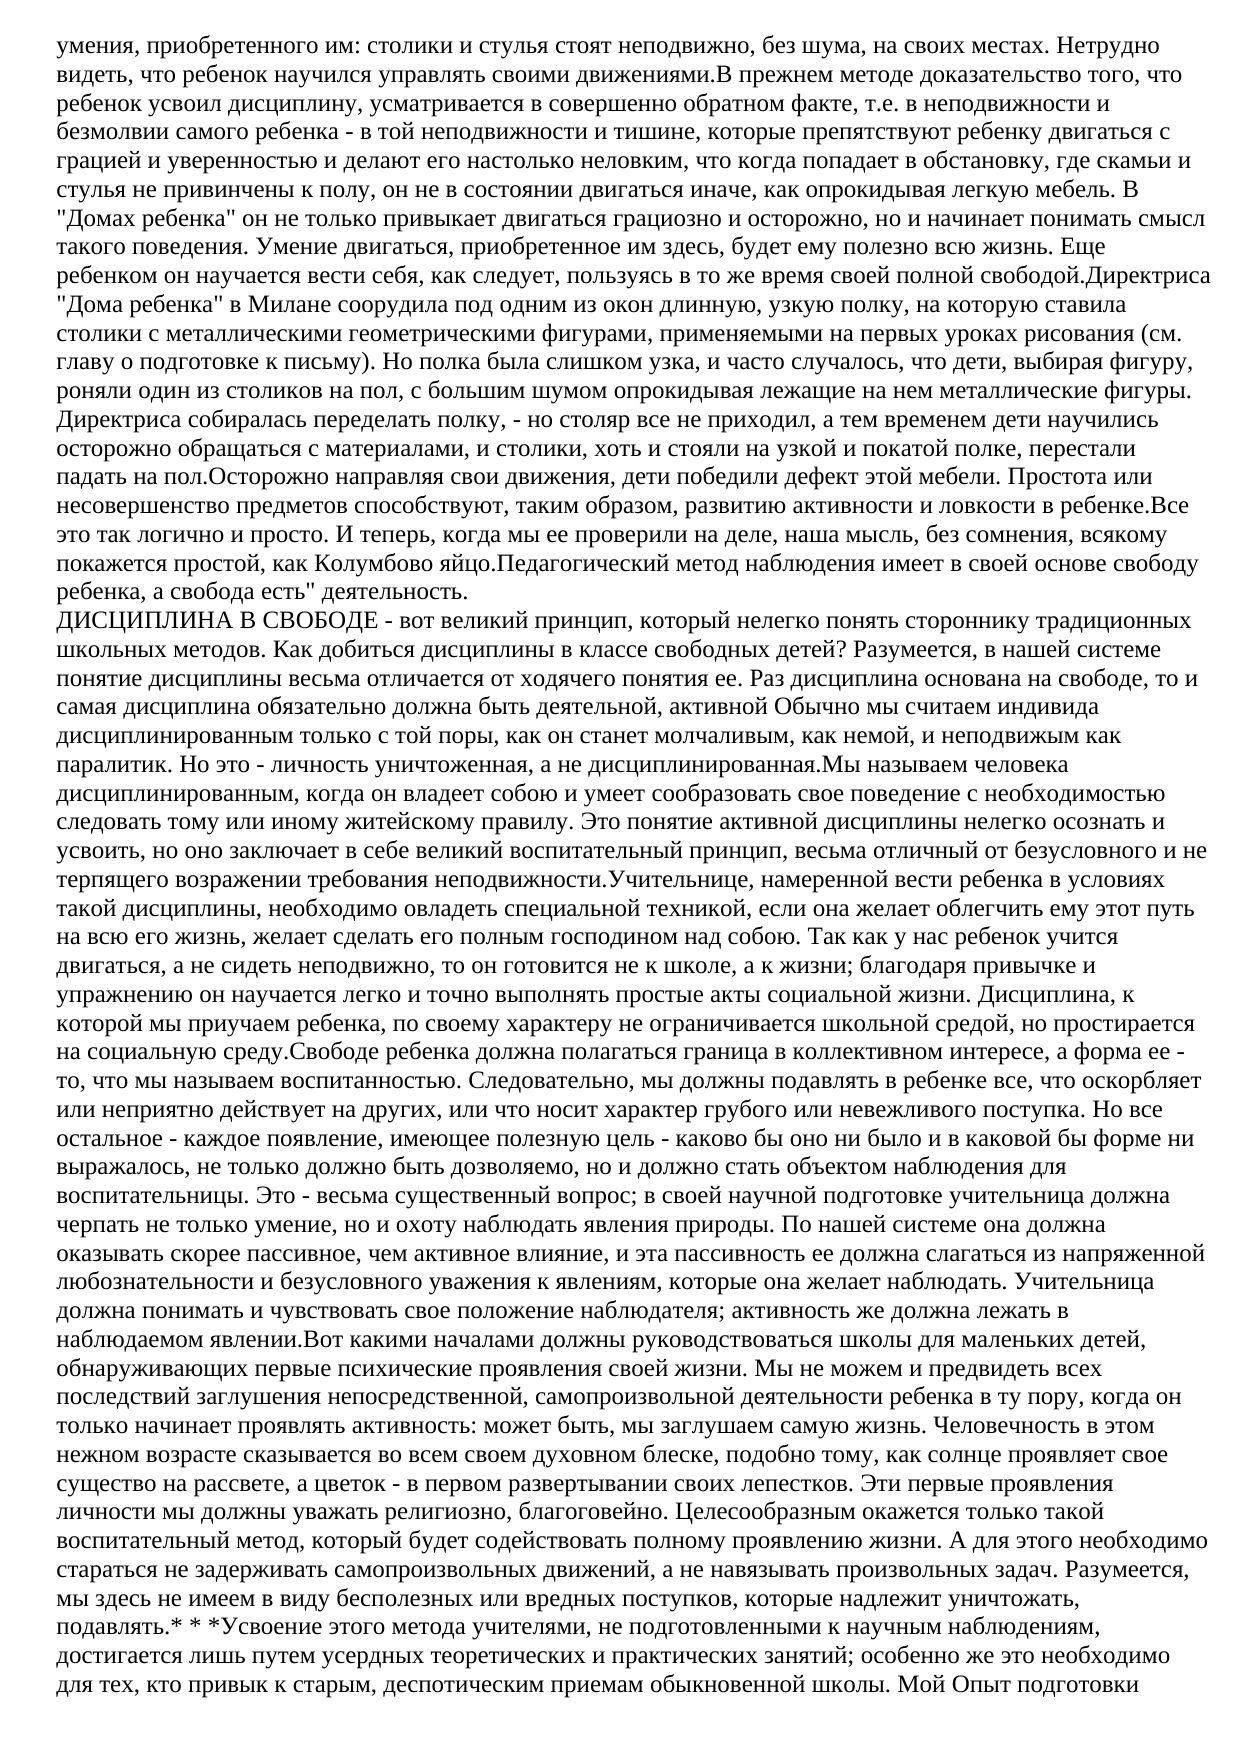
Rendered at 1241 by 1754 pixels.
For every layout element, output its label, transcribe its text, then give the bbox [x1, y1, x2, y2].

text умения, приобретенного им: столики и стулья стоят неподвижно, без шума, на своих местах. Нетрудно видеть, что ребенок научился управлять своими движениями.В прежнем методе доказательство того, что ребенок усвоил дисциплину, усматривается в совершенно обратном факте, т.е. в неподвижности и безмолвии самого ребенка - в той неподвижности и тишине, которые препятствуют ребенку двигаться с грацией и уверенностью и делают его настолько неловким, что когда попадает в обстановку, где скамьи и стулья не привинчены к полу, он не в состоянии двигаться иначе, как опрокидывая легкую мебель. В "Домах ребенка" он не только привыкает двигаться грациозно и осторожно, но и начинает понимать смысл такого поведения. Умение двигаться, приобретенное им здесь, будет ему полезно всю жизнь. Еще ребенком он научается вести себя, как следует, пользуясь в то же время своей полной свободой.Директриса "Дома ребенка" в Милане соорудила под одним из окон длинную, узкую полку, на которую ставила столики с металлическими геометрическими фигурами, применяемыми на первых уроках рисования (см. главу о подготовке к письму). Но полка была слишком узка, и часто случалось, что дети, выбирая фигуру, роняли один из столиков на пол, с большим шумом опрокидывая лежащие на нем металлические фигуры. Директриса собиралась переделать полку, - но столяр все не приходил, а тем временем дети научились осторожно обращаться с материалами, и столики, хоть и стояли на узкой и покатой полке, перестали падать на пол.Осторожно направляя свои движения, дети победили дефект этой мебели. Простота или несовершенство предметов способствуют, таким образом, развитию активности и ловкости в ребенке.Все это так логично и просто. И теперь, когда мы ее проверили на деле, наша мысль, без сомнения, всякому покажется простой, как Колумбово яйцо.Педагогический метод наблюдения имеет в своей основе свободу ребенка, а свобода есть" деятельность. [56, 30, 1212, 605]
text ДИСЦИПЛИНА В СВОБОДЕ - вот великий принцип, который нелегко понять стороннику традиционных школьных методов. Как добиться дисциплины в классе свободных детей? Разумеется, в нашей системе понятие дисциплины весьма отличается от ходячего понятия ее. Раз дисциплина основана на свободе, то и самая дисциплина обязательно должна быть деятельной, активной Обычно мы считаем индивида дисциплинированным только с той поры, как он станет молчаливым, как немой, и неподвижым как паралитик. Но это - личность уничтоженная, а не дисциплинированная.Мы называем человека дисциплинированным, когда он владеет собою и умеет сообразовать свое поведение с необходимостью следовать тому или иному житейскому правилу. Это понятие активной дисциплины нелегко осознать и усвоить, но оно заключает в себе великий воспитательный принцип, весьма отличный от безусловного и не терпящего возражении требования неподвижности.Учительнице, намеренной вести ребенка в условиях такой дисциплины, необходимо овладеть специальной техникой, если она желает облегчить ему этот путь на всю его жизнь, желает сделать его полным господином над собою. Так как у нас ребенок учится двигаться, а не сидеть неподвижно, то он готовится не к школе, а к жизни; благодаря привычке и упражнению он научается легко и точно выполнять простые акты социальной жизни. Дисциплина, к которой мы приучаем ребенка, по своему характеру не ограничивается школьной средой, но простирается на социальную среду.Свободе ребенка должна полагаться граница в коллективном интересе, а форма ее - то, что мы называем воспитанностью. Следовательно, мы должны подавлять в ребенке все, что оскорбляет или неприятно действует на других, или что носит характер грубого или невежливого поступка. Но все остальное - каждое появление, имеющее полезную цель - каково бы оно ни было и в каковой бы форме ни выражалось, не только должно быть дозволяемо, но и должно стать объектом наблюдения для воспитательницы. Это - весьма существенный вопрос; в своей научной подготовке учительница должна черпать не только умение, но и охоту наблюдать явления природы. По нашей системе она должна оказывать скорее пассивное, чем активное влияние, и эта пассивность ее должна слагаться из напряженной любознательности и безусловного уважения к явлениям, которые она желает наблюдать. Учительница должна понимать и чувствовать свое положение наблюдателя; активность же должна лежать в наблюдаемом явлении.Вот какими началами должны руководствоваться школы для маленьких детей, обнаруживающих первые психические проявления своей жизни. Мы не можем и предвидеть всех последствий заглушения непосредственной, самопроизвольной деятельности ребенка в ту пору, когда он только начинает проявлять активность: может быть, мы заглушаем самую жизнь. Человечность в этом нежном возрасте сказывается во всем своем духовном блеске, подобно тому, как солнце проявляет свое существо на рассвете, а цветок - в первом развертывании своих лепестков. Эти первые проявления личности мы должны уважать религиозно, благоговейно. Целесообразным окажется только такой воспитательный метод, который будет содействовать полному проявлению жизни. А для этого необходимо стараться не задерживать самопроизвольных движений, а не навязывать произвольных задач. Разумеется, мы здесь не имеем в виду бесполезных или вредных поступков, которые надлежит уничтожать, подавлять.* * *Усвоение этого метода учителями, не подготовленными к научным наблюдениям, достигается лишь путем усердных теоретических и практических занятий; особенно же это необходимо для тех, кто привык к старым, деспотическим приемам обыкновенной школы. Мой Опыт подготовки [56, 605, 1212, 1698]
